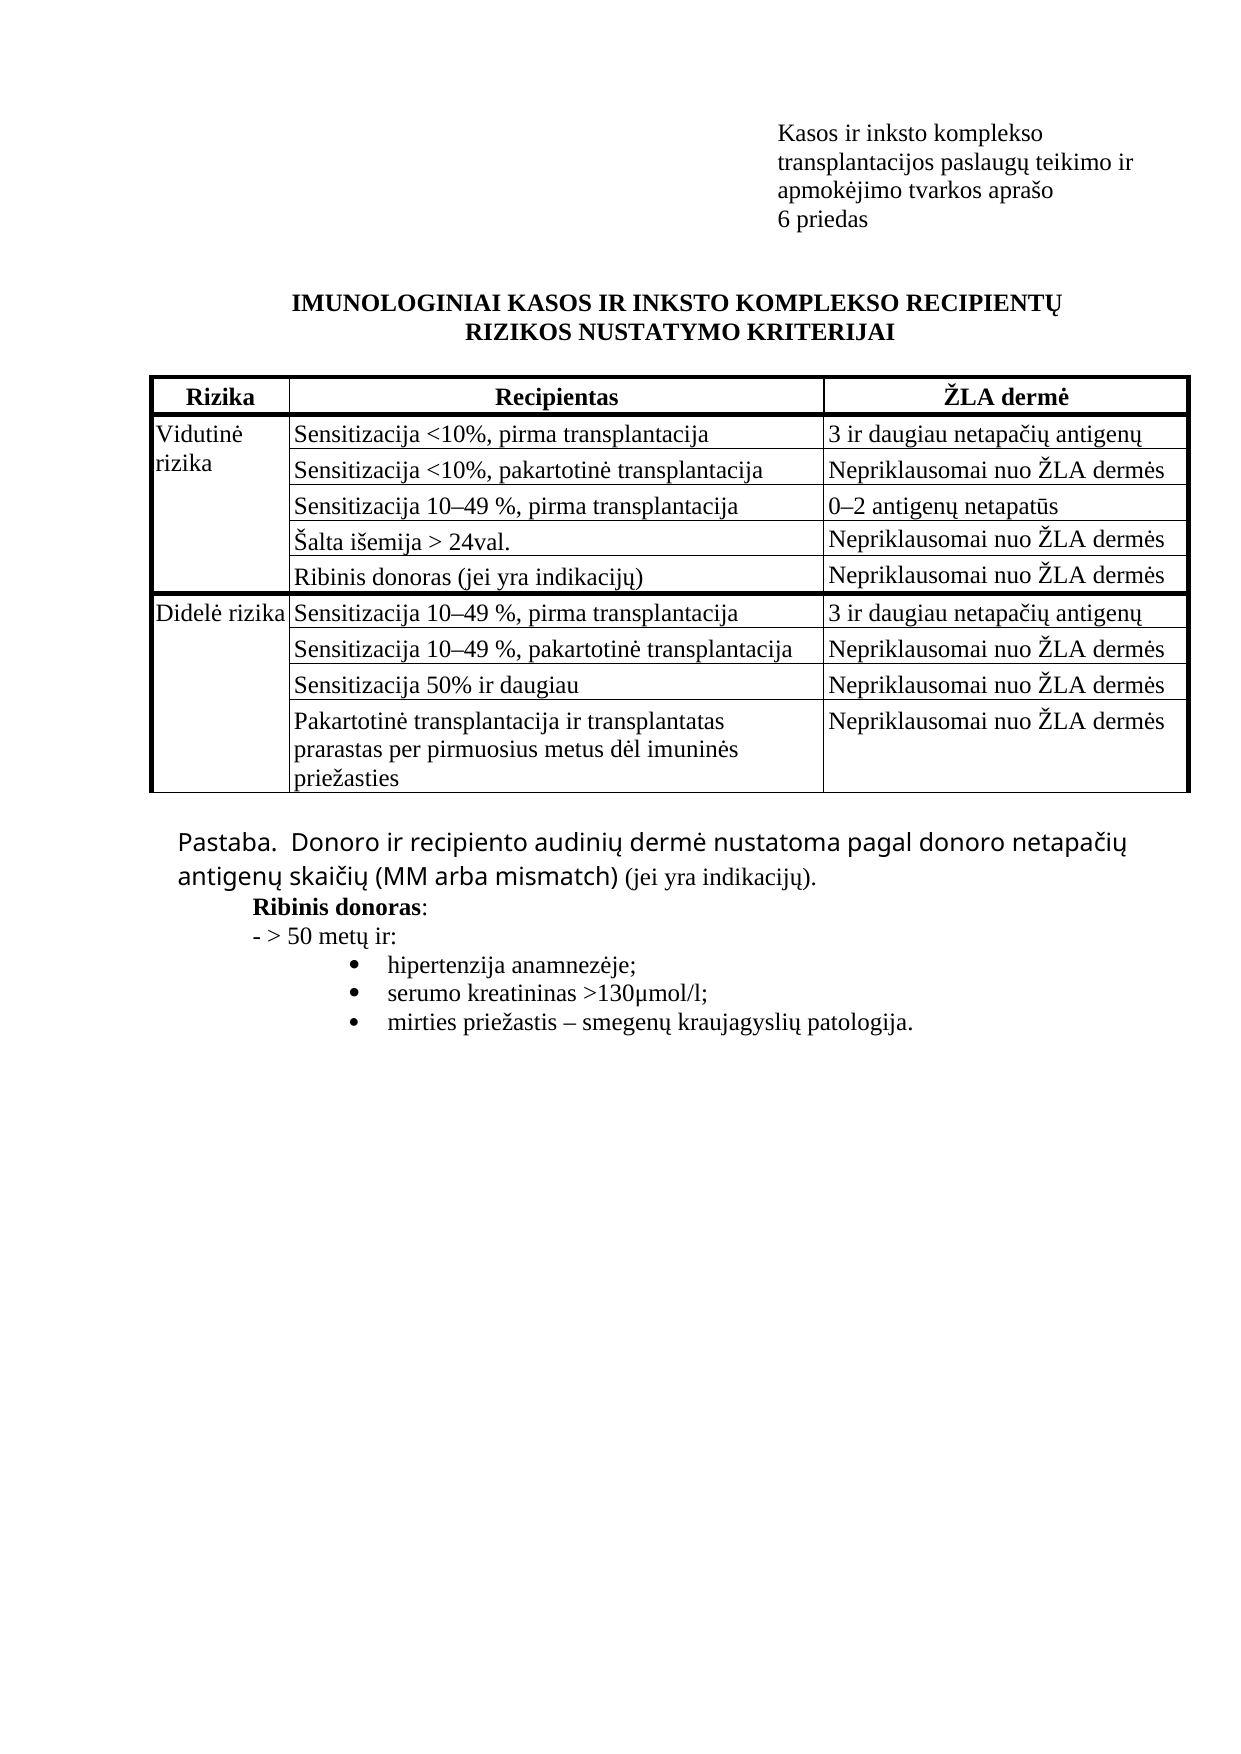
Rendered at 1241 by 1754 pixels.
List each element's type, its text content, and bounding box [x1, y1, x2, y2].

table_cell Sensitizacija 10–49 %, pirma transplantacija [290, 485, 823, 519]
table_cell 3 ir daugiau netapačių antigenų [824, 417, 1186, 448]
text  hipertenzija anamnezėje; [350, 950, 1162, 978]
text Pastaba. Donoro ir recipiento audinių dermė nustatoma pagal donoro netapačių antigenų skaičių (MM arba mismatch) (jei yra indikacijų). [177, 824, 1162, 892]
table_cell Nepriklausomai nuo ŽLA dermės [824, 700, 1186, 792]
text - > 50 metų ir: [177, 921, 1162, 950]
table_cell Nepriklausomai nuo ŽLA dermės [824, 664, 1186, 699]
text Kasos ir inksto komplekso transplantacijos paslaugų teikimo ir apmokėjimo tvarkos aprašo [777, 118, 1162, 204]
table_cell Ribinis donoras (jei yra indikacijų) [290, 556, 823, 591]
table_cell Nepriklausomai nuo ŽLA dermės [824, 628, 1186, 663]
table_cell Sensitizacija <10%, pakartotinė transplantacija [290, 449, 823, 484]
table_cell Nepriklausomai nuo ŽLA dermės [824, 521, 1186, 555]
table_cell Sensitizacija 50% ir daugiau [290, 664, 823, 699]
table_cell 3 ir daugiau netapačių antigenų [824, 596, 1186, 627]
table_cell Nepriklausomai nuo ŽLA dermės [824, 556, 1186, 591]
table_header ŽLA dermė [825, 379, 1186, 412]
table_cell Vidutinė rizika [154, 417, 289, 591]
table_cell Didelė rizika [154, 596, 289, 792]
table_cell Pakartotinė transplantacija ir transplantatas prarastas per pirmuosius metus dėl imuninės priežasties [290, 700, 823, 792]
text 6 priedas [777, 204, 1162, 233]
text rizikos nustatymo kriterijai [177, 317, 1177, 346]
text  serumo kreatininas >130μmol/l; [350, 978, 1162, 1007]
table_cell Sensitizacija 10–49 %, pakartotinė transplantacija [290, 628, 823, 663]
table_header Rizika [154, 379, 289, 412]
text  mirties priežastis – smegenų kraujagyslių patologija. [350, 1007, 1162, 1036]
text Ribinis donoras: [252, 892, 1162, 921]
text imunologinIAI KASOS IR Inksto KOMPLEKSO recipientų [177, 288, 1177, 317]
table_cell Šalta išemija > 24val. [290, 521, 823, 555]
table_header Recipientas [290, 379, 823, 412]
table_cell Sensitizacija 10–49 %, pirma transplantacija [290, 596, 823, 627]
table_cell 0–2 antigenų netapatūs [824, 485, 1186, 519]
table_cell Nepriklausomai nuo ŽLA dermės [824, 449, 1186, 484]
table_cell Sensitizacija <10%, pirma transplantacija [290, 417, 823, 448]
